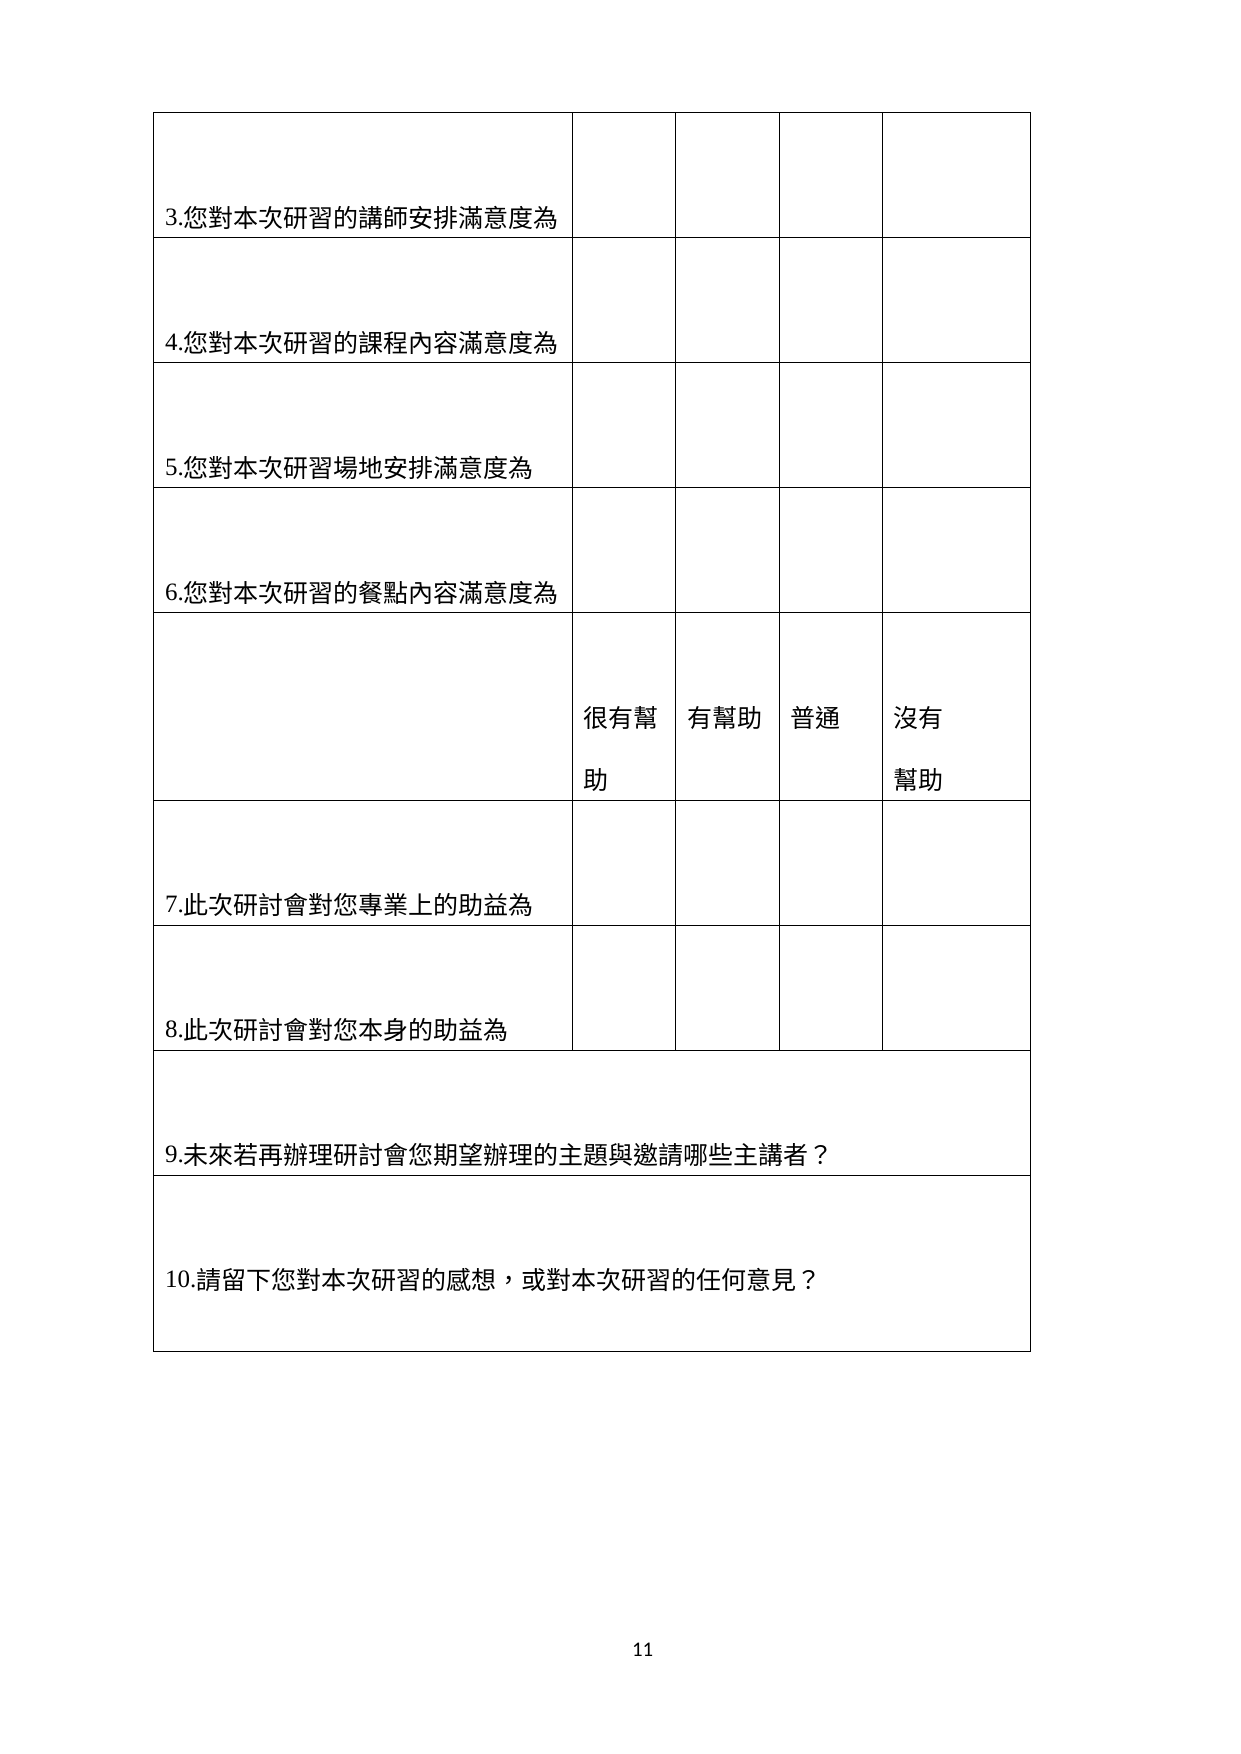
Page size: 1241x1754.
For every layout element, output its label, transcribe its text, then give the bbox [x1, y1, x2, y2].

table_cell [676, 801, 779, 925]
table_cell [780, 238, 882, 362]
table_cell [780, 363, 882, 487]
table_cell [676, 238, 779, 362]
table_cell [676, 926, 779, 1050]
table_cell [573, 238, 675, 362]
table_cell [883, 238, 1030, 362]
table_cell [780, 926, 882, 1050]
table_cell [676, 363, 779, 487]
table_cell 普通 [780, 613, 882, 800]
table_cell [573, 363, 675, 487]
table_cell [573, 113, 675, 237]
table_cell 9.未來若再辦理研討會您期望辦理的主題與邀請哪些主講者？ [154, 1051, 1030, 1175]
table_cell [676, 113, 779, 237]
table_cell 6.您對本次研習的餐點內容滿意度為 [154, 488, 572, 612]
table_cell [573, 926, 675, 1050]
table_cell [676, 488, 779, 612]
table_cell 5.您對本次研習場地安排滿意度為 [154, 363, 572, 487]
table_cell 沒有 幫助 [883, 613, 1030, 800]
table_cell 10.請留下您對本次研習的感想，或對本次研習的任何意見？ [154, 1176, 1030, 1351]
table_cell 很有幫助 [573, 613, 675, 800]
table_cell [780, 113, 882, 237]
table_cell [573, 801, 675, 925]
table_cell [883, 801, 1030, 925]
table_cell 3.您對本次研習的講師安排滿意度為 [154, 113, 572, 237]
table_cell [883, 926, 1030, 1050]
table_cell [883, 363, 1030, 487]
table_cell [883, 113, 1030, 237]
table_cell 4.您對本次研習的課程內容滿意度為 [154, 238, 572, 362]
table_cell [154, 613, 572, 800]
table_cell 有幫助 [676, 613, 779, 800]
table_cell 7.此次研討會對您專業上的助益為 [154, 801, 572, 925]
table_cell [780, 488, 882, 612]
table_cell 8.此次研討會對您本身的助益為 [154, 926, 572, 1050]
table_cell [883, 488, 1030, 612]
table_cell [573, 488, 675, 612]
table_cell [780, 801, 882, 925]
